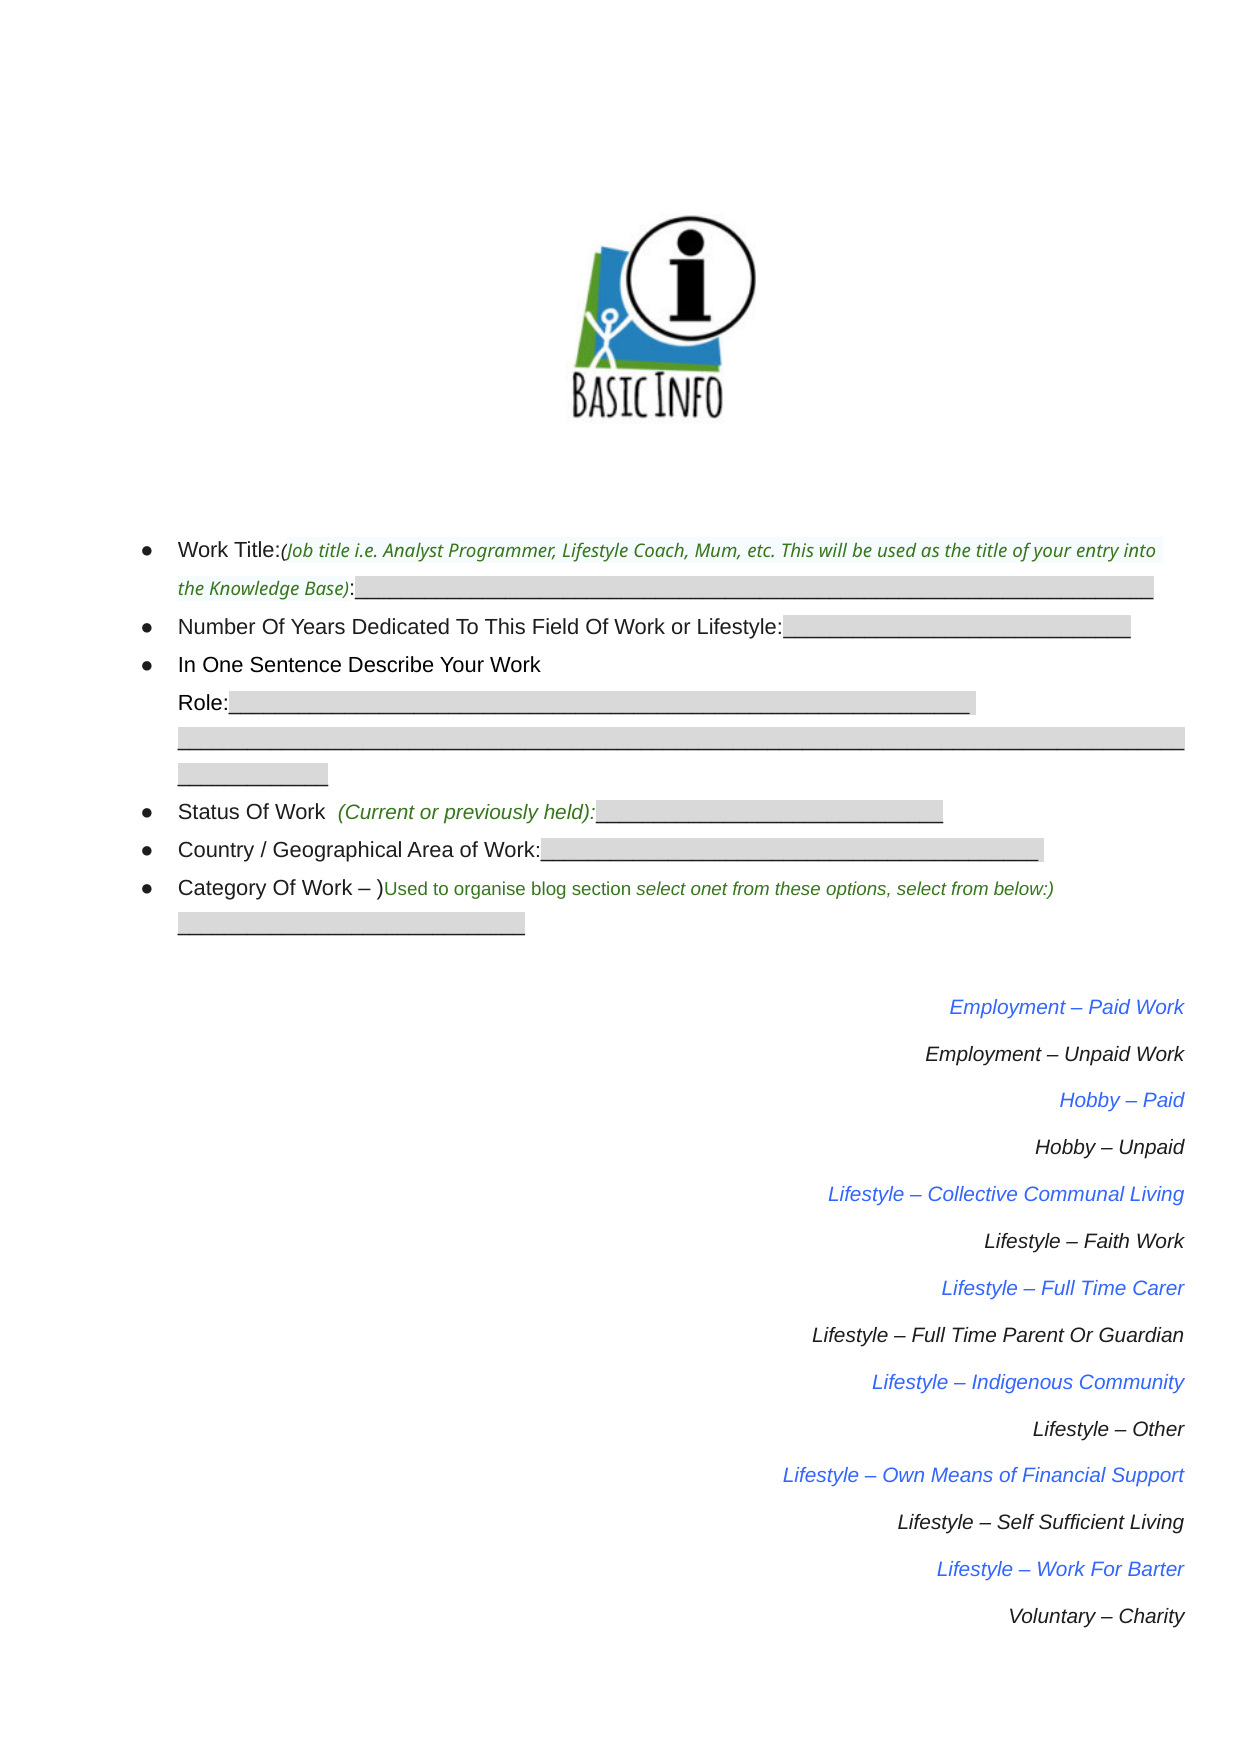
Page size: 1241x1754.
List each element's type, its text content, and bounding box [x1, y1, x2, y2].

list In One Sentence Describe Your Work Role:________________________________________________________________ ____________________________________________________________________________________________________ [140, 652, 1186, 787]
list Category Of Work – )Used to organise blog section select onet from these options, select from below:) ______________________________ [140, 874, 1186, 936]
list Country / Geographical Area of Work:___________________________________________ [178, 837, 1186, 862]
text Employment – Unpaid Work [55, 1041, 1186, 1065]
text Hobby – Unpaid [55, 1135, 1186, 1159]
text Voluntary – Charity [55, 1604, 1186, 1628]
text Lifestyle – Collective Communal Living [55, 1182, 1186, 1206]
text Lifestyle – Own Means of Financial Support [55, 1463, 1186, 1487]
picture [449, 118, 846, 514]
text Lifestyle – Other [55, 1416, 1186, 1440]
text Lifestyle – Indigenous Community [55, 1369, 1186, 1393]
list Work Title:(Job title i.e. Analyst Programmer, Lifestyle Coach, Mum, etc. This will be used as the title of your entry into the Knowledge Base):_____________________________________________________________________ [140, 537, 1186, 601]
text Lifestyle – Work For Barter [55, 1557, 1186, 1581]
list Number Of Years Dedicated To This Field Of Work or Lifestyle:______________________________ [178, 614, 1186, 639]
text Employment – Paid Work [55, 994, 1186, 1018]
text Lifestyle – Faith Work [55, 1229, 1186, 1253]
list Status Of Work (Current or previously held):______________________________ [178, 799, 1186, 824]
text Hobby – Paid [55, 1088, 1186, 1112]
text Lifestyle – Full Time Carer [55, 1276, 1186, 1300]
text Lifestyle – Full Time Parent Or Guardian [55, 1323, 1186, 1347]
text Lifestyle – Self Sufficient Living [55, 1510, 1186, 1534]
